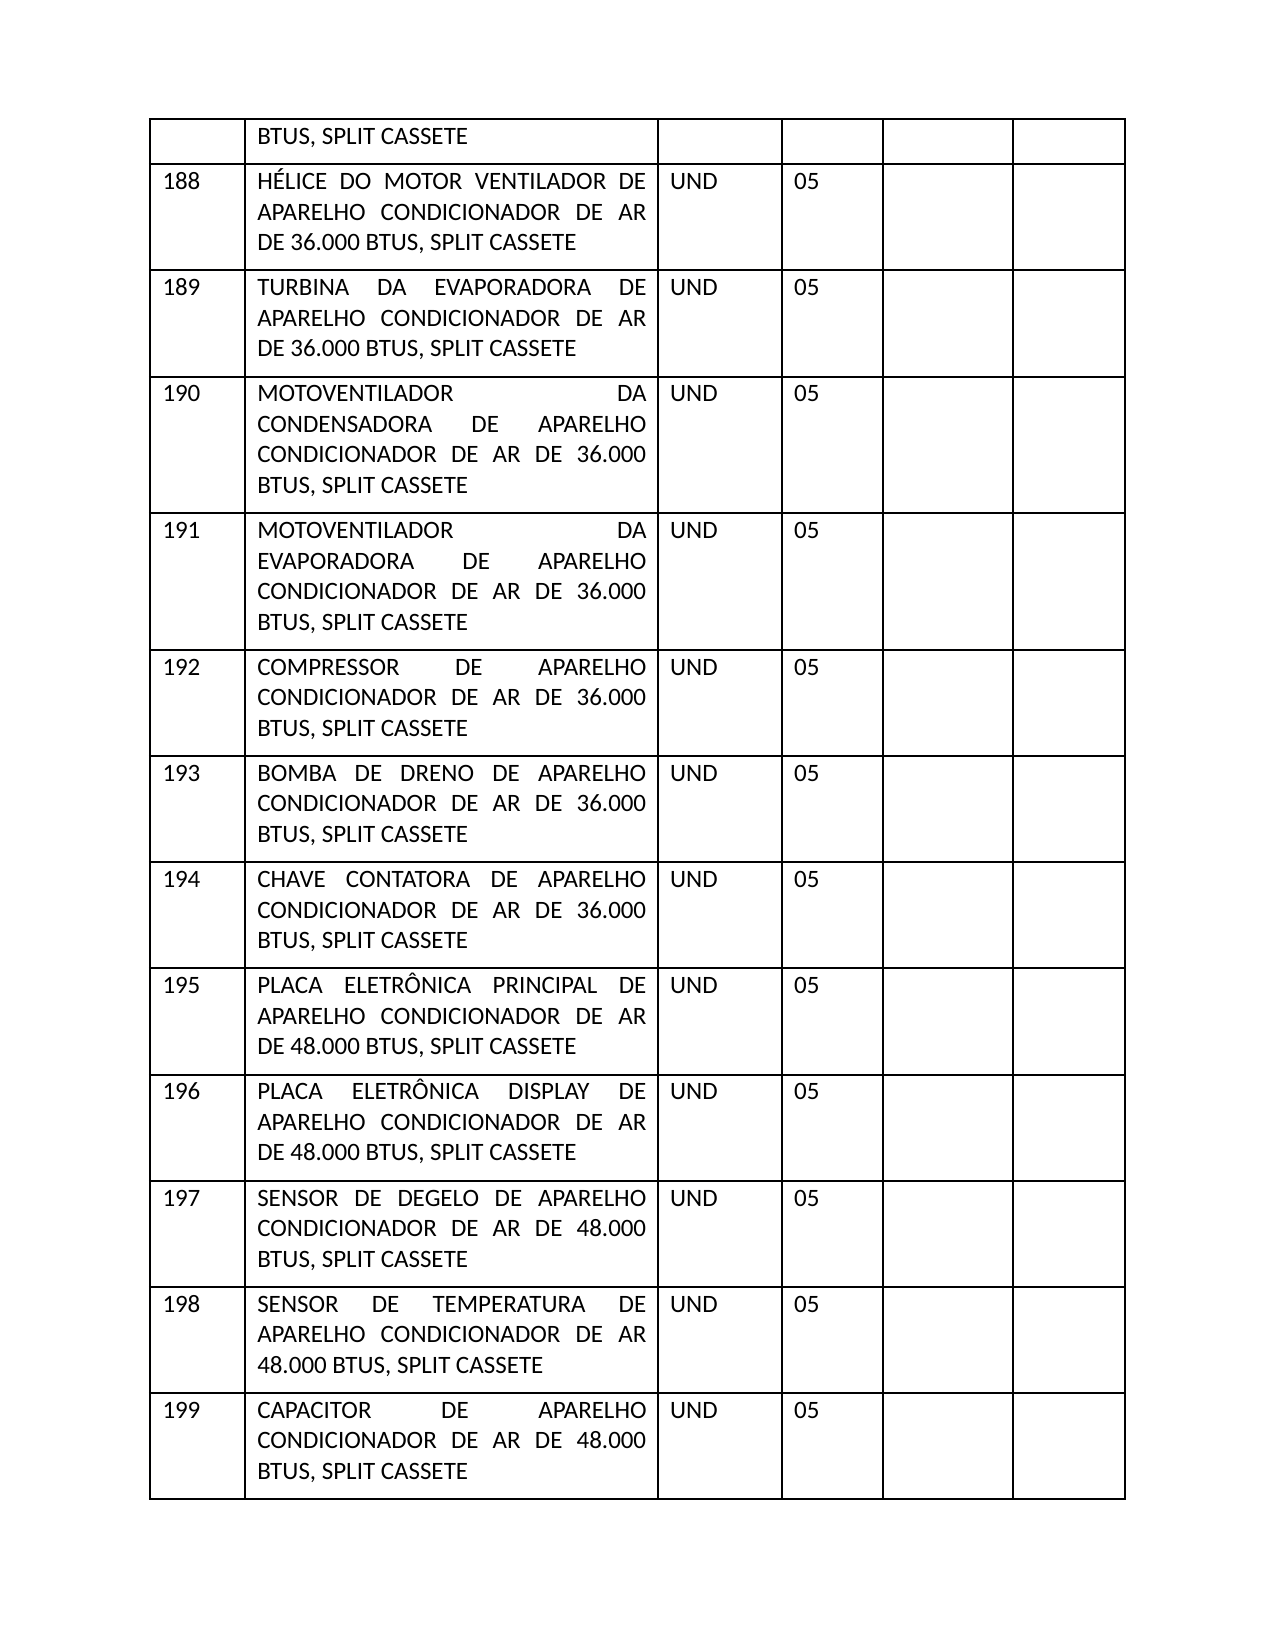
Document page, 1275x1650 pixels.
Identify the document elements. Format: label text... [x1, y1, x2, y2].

table_cell UND [659, 1076, 781, 1179]
table_cell [884, 757, 1012, 861]
table_cell [884, 1076, 1012, 1179]
table_cell 05 [783, 1394, 882, 1498]
table_cell 198 [151, 1288, 244, 1392]
table_cell UND [659, 378, 781, 512]
table_cell [783, 120, 882, 163]
table_cell [1014, 1394, 1124, 1498]
table_cell [884, 378, 1012, 512]
table_cell PLACA ELETRÔNICA DISPLAY DE APARELHO CONDICIONADOR DE AR DE 48.000 BTUS, SPLIT CASSETE [246, 1076, 657, 1179]
table_cell [884, 120, 1012, 163]
table_cell [1014, 863, 1124, 967]
table_cell UND [659, 969, 781, 1073]
table_cell COMPRESSOR DE APARELHO CONDICIONADOR DE AR DE 36.000 BTUS, SPLIT CASSETE [246, 651, 657, 755]
table_cell [1014, 651, 1124, 755]
table_cell MOTOVENTILADOR DA EVAPORADORA DE APARELHO CONDICIONADOR DE AR DE 36.000 BTUS, SPLIT CASSETE [246, 514, 657, 649]
table_cell MOTOVENTILADOR DA CONDENSADORA DE APARELHO CONDICIONADOR DE AR DE 36.000 BTUS, SPLIT CASSETE [246, 378, 657, 512]
table_cell [884, 1182, 1012, 1286]
table_cell 192 [151, 651, 244, 755]
table_cell [1014, 378, 1124, 512]
table_cell [884, 1394, 1012, 1498]
table_cell [1014, 514, 1124, 649]
table_cell BOMBA DE DRENO DE APARELHO CONDICIONADOR DE AR DE 36.000 BTUS, SPLIT CASSETE [246, 757, 657, 861]
table_cell [1014, 120, 1124, 163]
table_cell 05 [783, 757, 882, 861]
table_cell CAPACITOR DE APARELHO CONDICIONADOR DE AR DE 48.000 BTUS, SPLIT CASSETE [246, 1394, 657, 1498]
table_cell UND [659, 271, 781, 376]
table_cell 190 [151, 378, 244, 512]
table_cell [1014, 969, 1124, 1073]
table_cell 05 [783, 651, 882, 755]
table_cell [884, 1288, 1012, 1392]
table_cell [1014, 757, 1124, 861]
table_cell TURBINA DA EVAPORADORA DE APARELHO CONDICIONADOR DE AR DE 36.000 BTUS, SPLIT CASSETE [246, 271, 657, 376]
table_cell [884, 651, 1012, 755]
table_cell 05 [783, 514, 882, 649]
table_cell UND [659, 165, 781, 269]
table_cell [1014, 271, 1124, 376]
table_cell 196 [151, 1076, 244, 1179]
table_cell 197 [151, 1182, 244, 1286]
table_cell 194 [151, 863, 244, 967]
table_cell UND [659, 651, 781, 755]
table_cell [884, 165, 1012, 269]
table_cell UND [659, 1288, 781, 1392]
table_cell 05 [783, 1182, 882, 1286]
table_cell UND [659, 757, 781, 861]
table_cell BTUS, SPLIT CASSETE [246, 120, 657, 163]
table_cell [1014, 1182, 1124, 1286]
table_cell 05 [783, 969, 882, 1073]
table_cell UND [659, 863, 781, 967]
table_cell 05 [783, 271, 882, 376]
table_cell 05 [783, 863, 882, 967]
table_cell HÉLICE DO MOTOR VENTILADOR DE APARELHO CONDICIONADOR DE AR DE 36.000 BTUS, SPLIT CASSETE [246, 165, 657, 269]
table_cell PLACA ELETRÔNICA PRINCIPAL DE APARELHO CONDICIONADOR DE AR DE 48.000 BTUS, SPLIT CASSETE [246, 969, 657, 1073]
table_cell UND [659, 514, 781, 649]
table_cell 05 [783, 165, 882, 269]
table_cell [151, 120, 244, 163]
table_cell [884, 271, 1012, 376]
table_cell SENSOR DE TEMPERATURA DE APARELHO CONDICIONADOR DE AR 48.000 BTUS, SPLIT CASSETE [246, 1288, 657, 1392]
table_cell CHAVE CONTATORA DE APARELHO CONDICIONADOR DE AR DE 36.000 BTUS, SPLIT CASSETE [246, 863, 657, 967]
table_cell UND [659, 1182, 781, 1286]
table_cell UND [659, 1394, 781, 1498]
table_cell [884, 863, 1012, 967]
table_cell [659, 120, 781, 163]
table_cell 05 [783, 1076, 882, 1179]
table_cell 199 [151, 1394, 244, 1498]
table_cell [884, 969, 1012, 1073]
table_cell [1014, 1076, 1124, 1179]
table_cell 188 [151, 165, 244, 269]
table_cell 05 [783, 1288, 882, 1392]
table_cell 193 [151, 757, 244, 861]
table_cell 191 [151, 514, 244, 649]
table_cell [1014, 1288, 1124, 1392]
table_cell [884, 514, 1012, 649]
table_cell 05 [783, 378, 882, 512]
table_cell [1014, 165, 1124, 269]
table_cell 195 [151, 969, 244, 1073]
table_cell 189 [151, 271, 244, 376]
table_cell SENSOR DE DEGELO DE APARELHO CONDICIONADOR DE AR DE 48.000 BTUS, SPLIT CASSETE [246, 1182, 657, 1286]
